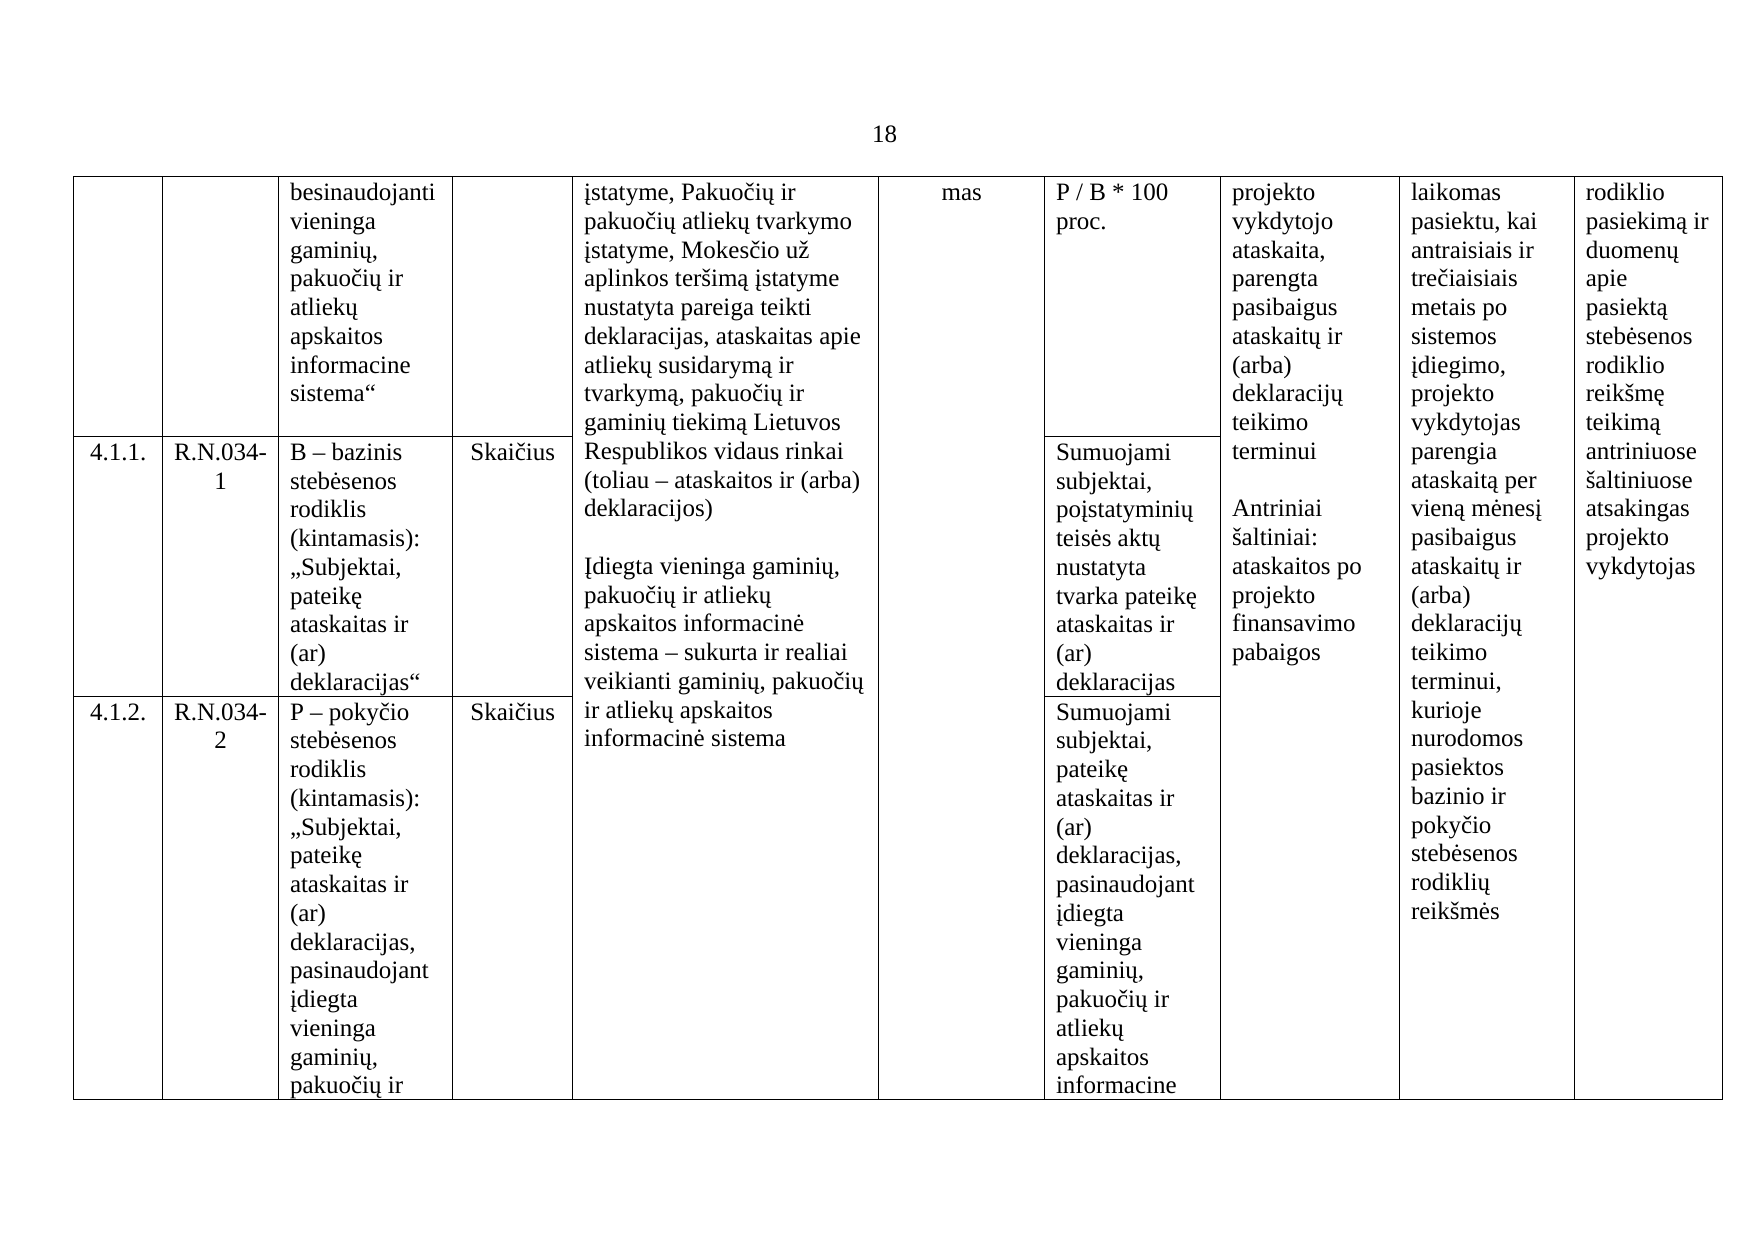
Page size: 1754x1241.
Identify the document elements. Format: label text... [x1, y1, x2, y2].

table_cell projekto vykdytojo ataskaita, parengta pasibaigus ataskaitų ir (arba) deklaracijų teikimo terminui Antriniai šaltiniai: ataskaitos po projekto finansavimo pabaigos [1221, 177, 1399, 1099]
table_cell mas [879, 177, 1044, 1099]
table_cell R.N.034-2 [163, 697, 278, 1099]
table_cell besinaudojanti vieninga gaminių, pakuočių ir atliekų apskaitos informacine sistema“ [279, 177, 452, 436]
table_cell [163, 177, 278, 436]
table_cell 4.1.2. [74, 697, 162, 1099]
table_cell Sumuojami subjektai, pateikę ataskaitas ir (ar) deklaracijas, pasinaudojant įdiegta vieninga gaminių, pakuočių ir atliekų apskaitos informacine [1045, 697, 1220, 1099]
table_cell rodiklio pasiekimą ir duomenų apie pasiektą stebėsenos rodiklio reikšmę teikimą antriniuose šaltiniuose atsakingas projekto vykdytojas [1575, 177, 1722, 1099]
table_cell P – pokyčio stebėsenos rodiklis (kintamasis): „Subjektai, pateikę ataskaitas ir (ar) deklaracijas, pasinaudojant įdiegta vieninga gaminių, pakuočių ir [279, 697, 452, 1099]
table_cell laikomas pasiektu, kai antraisiais ir trečiaisiais metais po sistemos įdiegimo, projekto vykdytojas parengia ataskaitą per vieną mėnesį pasibaigus ataskaitų ir (arba) deklaracijų teikimo terminui, kurioje nurodomos pasiektos bazinio ir pokyčio stebėsenos rodiklių reikšmės [1400, 177, 1574, 1099]
table_cell [1723, 176, 1728, 436]
table_cell B – bazinis stebėsenos rodiklis (kintamasis): „Subjektai, pateikę ataskaitas ir (ar) deklaracijas“ [279, 437, 452, 696]
table_cell 4.1.1. [74, 437, 162, 696]
table_cell [1723, 696, 1728, 1099]
table_cell Sumuojami subjektai, poįstatyminių teisės aktų nustatyta tvarka pateikę ataskaitas ir (ar) deklaracijas [1045, 437, 1220, 696]
table_cell [453, 177, 572, 436]
table_cell Skaičius [453, 697, 572, 1099]
table_cell [74, 177, 162, 436]
table_cell įstatyme, Pakuočių ir pakuočių atliekų tvarkymo įstatyme, Mokesčio už aplinkos teršimą įstatyme nustatyta pareiga teikti deklaracijas, ataskaitas apie atliekų susidarymą ir tvarkymą, pakuočių ir gaminių tiekimą Lietuvos Respublikos vidaus rinkai (toliau – ataskaitos ir (arba) deklaracijos) Įdiegta vieninga gaminių, pakuočių ir atliekų apskaitos informacinė sistema – sukurta ir realiai veikianti gaminių, pakuočių ir atliekų apskaitos informacinė sistema [573, 177, 878, 1099]
table_cell [1723, 436, 1728, 696]
table_cell P / B * 100 proc. [1045, 177, 1220, 436]
table_cell R.N.034-1 [163, 437, 278, 696]
table_cell Skaičius [453, 437, 572, 696]
